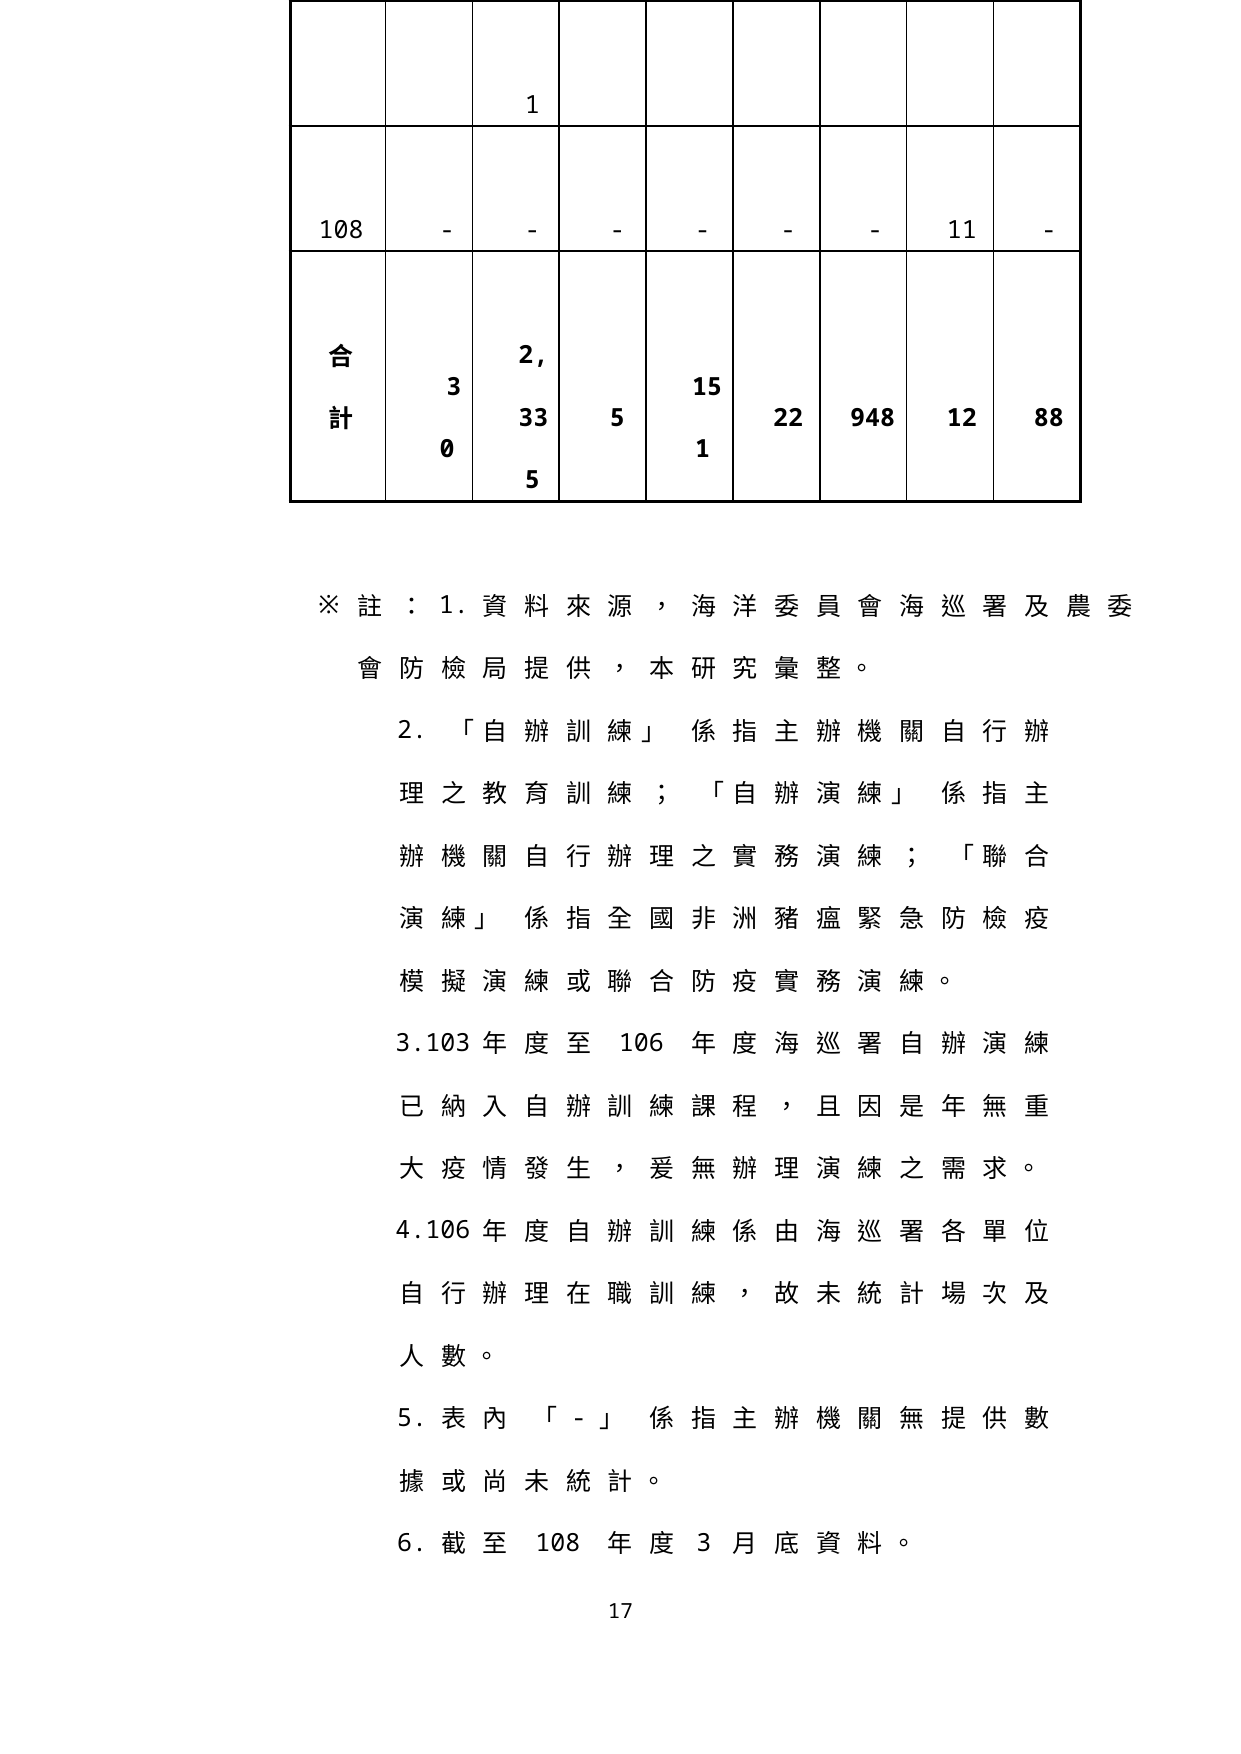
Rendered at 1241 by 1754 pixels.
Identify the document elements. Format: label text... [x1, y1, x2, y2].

table_cell - [386, 127, 472, 250]
table_cell 11 [907, 127, 993, 250]
table_cell [386, 2, 472, 125]
text 5.表內「-」係指主辦機關無提供數據或尚未統計。 [352, 1375, 1060, 1500]
table_cell - [560, 127, 645, 250]
table_cell - [821, 127, 906, 250]
table_cell 1 [473, 2, 558, 125]
table_cell [994, 2, 1079, 125]
table_cell 12 [907, 252, 993, 500]
table_cell [560, 2, 645, 125]
text 4.106年度自辦訓練係由海巡署各單位自行辦理在職訓練，故未統計場次及人數。 [352, 1187, 1060, 1375]
table_cell [821, 2, 906, 125]
text 3.103年度至106年度海巡署自辦演練已納入自辦訓練課程，且因是年無重大疫情發生，爰無辦理演練之需求。 [352, 1000, 1060, 1187]
table_cell 5 [560, 252, 645, 500]
table_cell 30 [386, 252, 472, 500]
table_cell - [994, 127, 1079, 250]
table_cell - [647, 127, 732, 250]
table_cell - [734, 127, 819, 250]
table_cell 108 [292, 127, 385, 250]
table_cell 2,335 [473, 252, 558, 500]
text 6.截至108年度3月底資料。 [352, 1500, 1060, 1562]
table_cell [907, 2, 993, 125]
table_cell 151 [647, 252, 732, 500]
table_cell [734, 2, 819, 125]
table_cell [647, 2, 732, 125]
table_cell 22 [734, 252, 819, 500]
table_cell 88 [994, 252, 1079, 500]
table_cell 948 [821, 252, 906, 500]
table_cell 合計 [292, 252, 385, 500]
table_cell [292, 2, 385, 125]
text 2.「自辦訓練」係指主辦機關自行辦理之教育訓練；「自辦演練」係指主辦機關自行辦理之實務演練；「聯合演練」係指全國非洲豬瘟緊急防檢疫模擬演練或聯合防疫實務演練。 [352, 687, 1060, 1000]
table_cell - [473, 127, 558, 250]
text ※註：1.資料來源，海洋委員會海巡署及農委會防檢局提供，本研究彙整。 [277, 562, 1163, 687]
